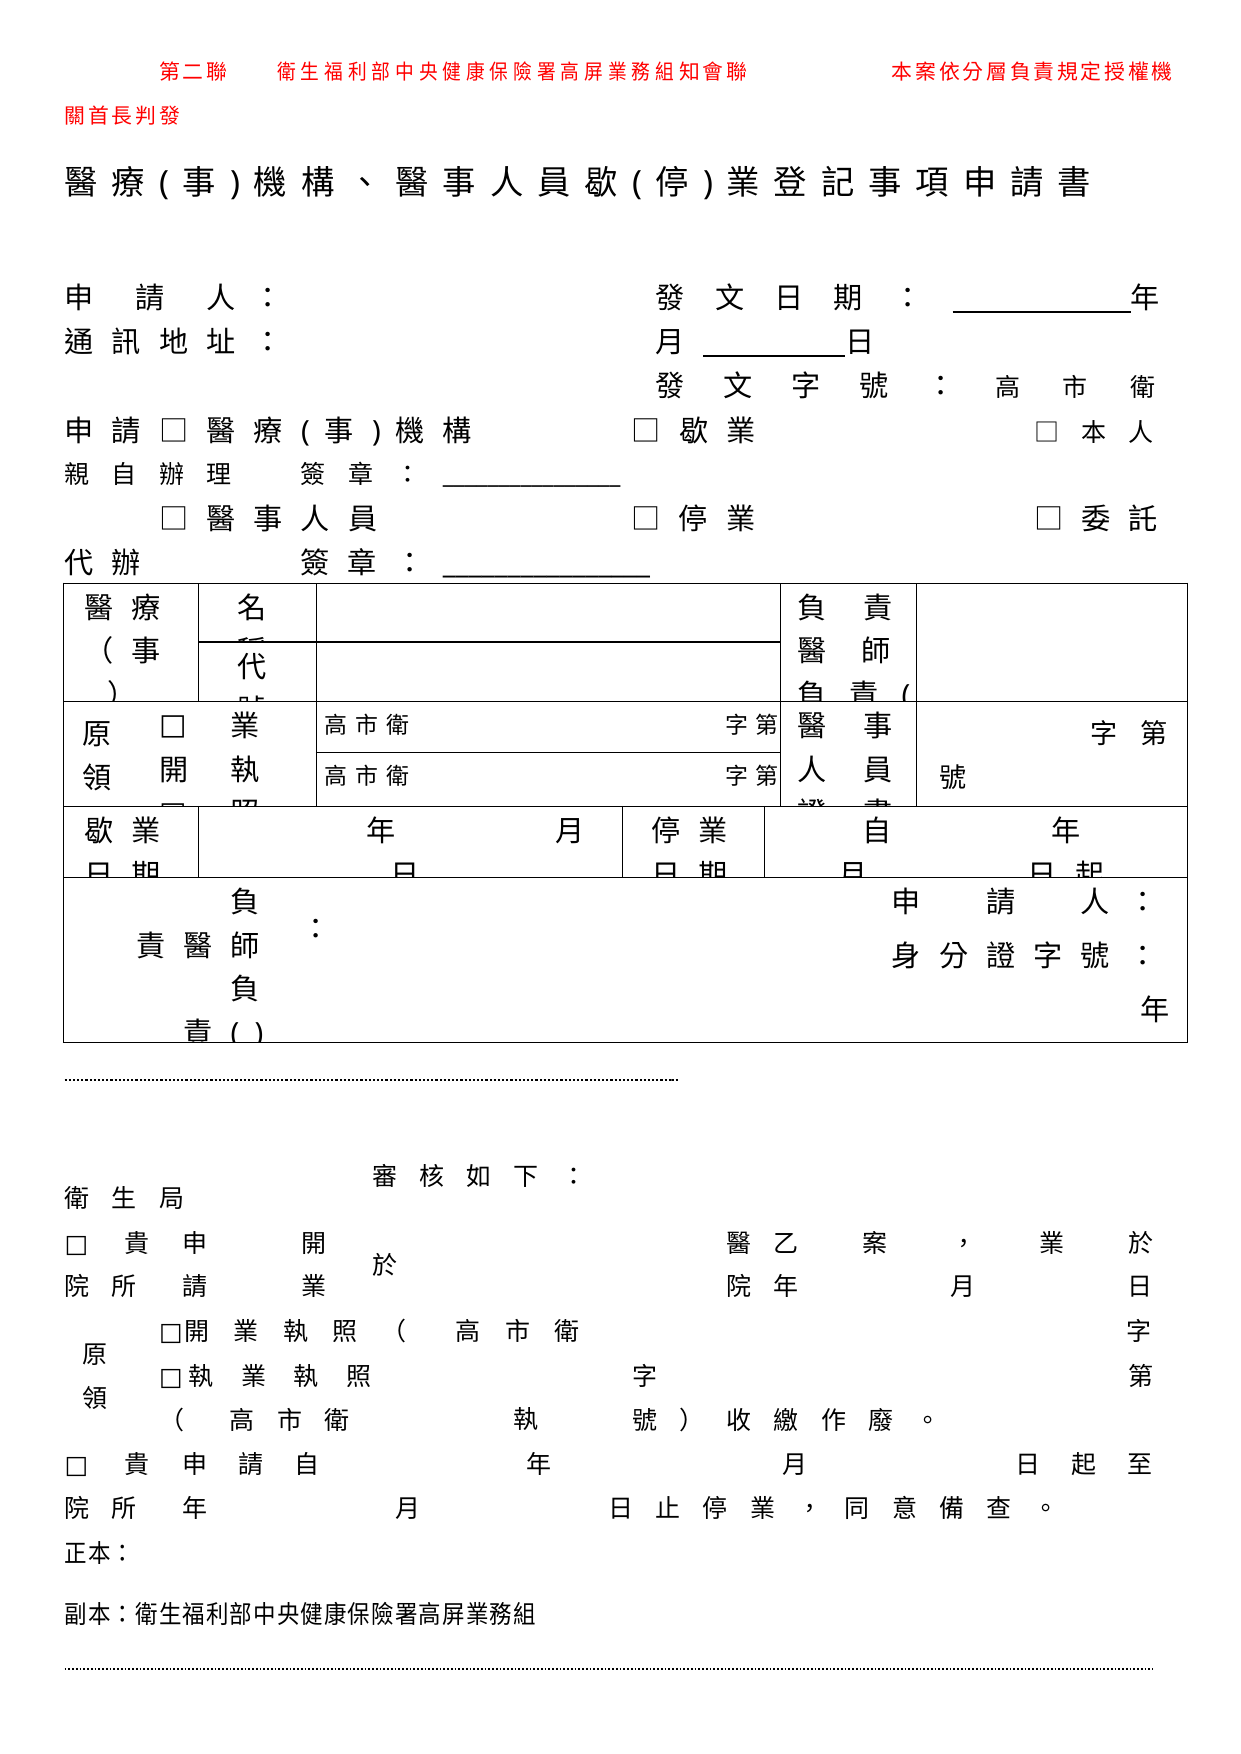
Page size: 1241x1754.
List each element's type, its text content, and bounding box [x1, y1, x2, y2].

table_cell 高市衛 字第 號 [317, 702, 780, 752]
table_cell 申請自 年 月 日起至 年 月 日止停業，同意備查。 [171, 1441, 1186, 1529]
table_cell □開業執照（ 高市衛 字第 號）收繳作廢。 [148, 1308, 1186, 1353]
table_cell [405, 1353, 611, 1395]
table_cell 業執照 [218, 702, 316, 806]
table_cell 字第 號 [917, 702, 1187, 806]
text 正本： [64, 1529, 1176, 1573]
table_cell 負責醫師 負責( ) [64, 878, 278, 1042]
table_cell 執 [405, 1395, 611, 1441]
table_header 醫療（事） 機 構 [64, 584, 198, 701]
table_cell 申 請 人： 身分證字號： 年 月 日 [316, 878, 1187, 1042]
text 申請□醫療(事)機構 □歇業 □本人親自辦理 簽章：________________ [64, 407, 1176, 495]
table_header 衛生局 本市 區衛生所 [64, 1131, 337, 1219]
table_cell 醫院 診所 [694, 1219, 753, 1308]
table_cell 於 [338, 1219, 694, 1308]
table_header 醫療(事)機構、醫事人員歇(停)業登記事項申請書（第三聯） [64, 136, 1128, 231]
table_cell 字第 號）收繳作廢。 [611, 1353, 1186, 1441]
table_header 名 稱 [199, 584, 316, 641]
table_cell 原領 [64, 1308, 147, 1441]
text 副本：衛生福利部中央健康保險署高屏業務組 [64, 1591, 1176, 1635]
table_header 負責醫師 負責( ) 姓名 [781, 584, 916, 701]
table_cell 年 月 日 [199, 807, 622, 877]
text 第二聯 衛生福利部中央健康保險署高屏業務組知會聯 本案依分層負責規定授權機關首長判發 [64, 49, 1176, 136]
table_cell 歇業日期 [64, 807, 198, 877]
table_header 審核如下： [338, 1131, 738, 1219]
table_cell [317, 643, 780, 701]
table_cell □貴院所 □台 端 [64, 1219, 171, 1308]
table_cell 代 號 [199, 643, 316, 701]
table_header [962, 1131, 1186, 1219]
table_cell 自 年 月 日起 至 年 月 日止 [765, 807, 1187, 877]
table_cell □執業執照（ 高市衛 [148, 1353, 404, 1441]
table_cell 停業日期 [623, 807, 764, 877]
table_cell □開 □執 [147, 702, 218, 806]
table_cell 原領 [64, 702, 147, 806]
table_header [317, 584, 780, 641]
table_cell ： [278, 878, 316, 1042]
table_cell 乙案，業於 年 月 日核准， [753, 1219, 1186, 1308]
table_cell 申請註銷 [171, 1219, 278, 1308]
table_cell □貴院所 □台 端 [64, 1441, 171, 1529]
table_header 申 請 人： 通訊地址： [61, 274, 633, 407]
table_header 發文日期： 年 月 日 發文字號：高市衛 字第 號 聯絡電話： [633, 274, 1181, 407]
table_cell 高市衛 字第 號 [317, 753, 780, 806]
table_cell 開業 執業 [278, 1219, 337, 1308]
table_cell 醫事人員 證書字號 [781, 702, 916, 806]
table_header [917, 584, 1187, 701]
text □醫事人員 □停業 □委託代辦 簽章：________________ [64, 495, 1176, 582]
table_header [738, 1131, 962, 1219]
